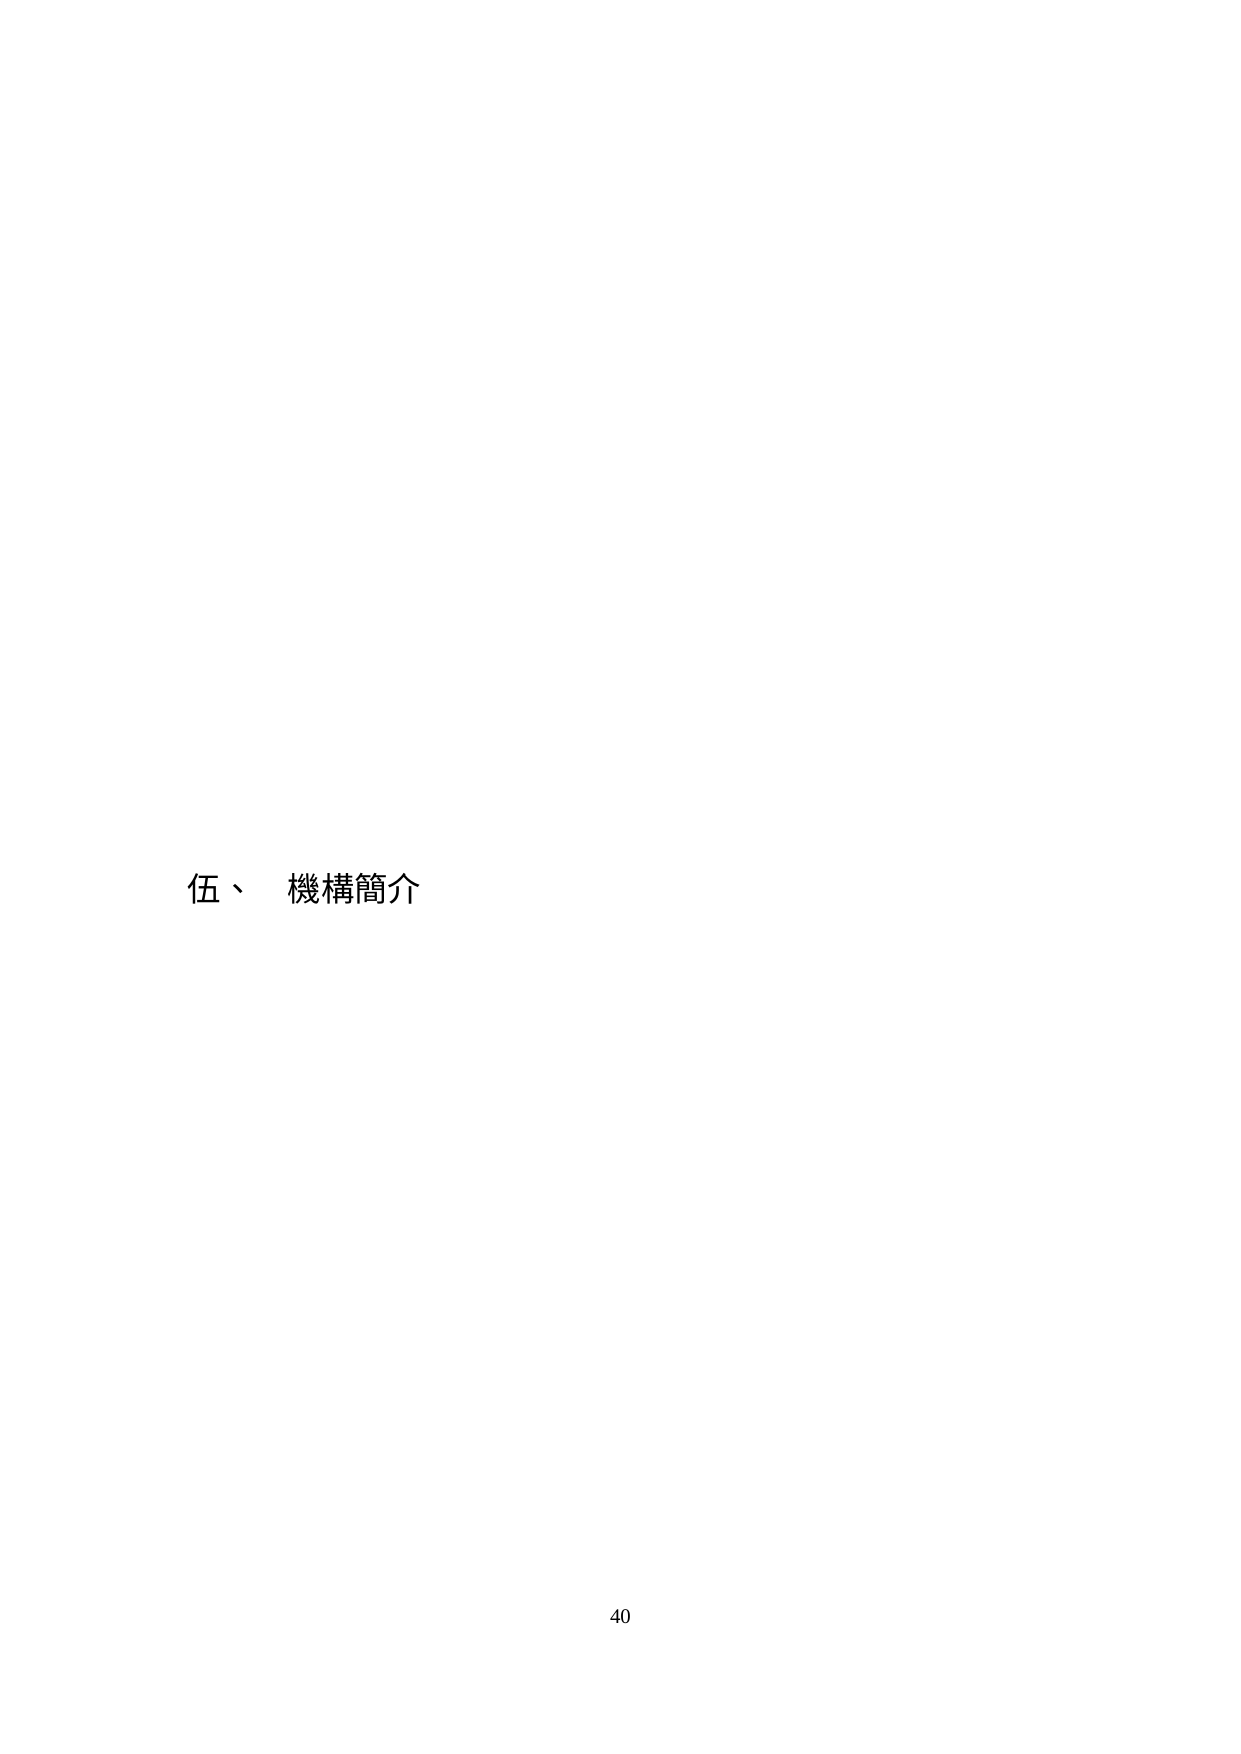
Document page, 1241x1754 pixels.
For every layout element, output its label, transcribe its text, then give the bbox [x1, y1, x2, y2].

list 機構簡介 [187, 846, 1053, 908]
